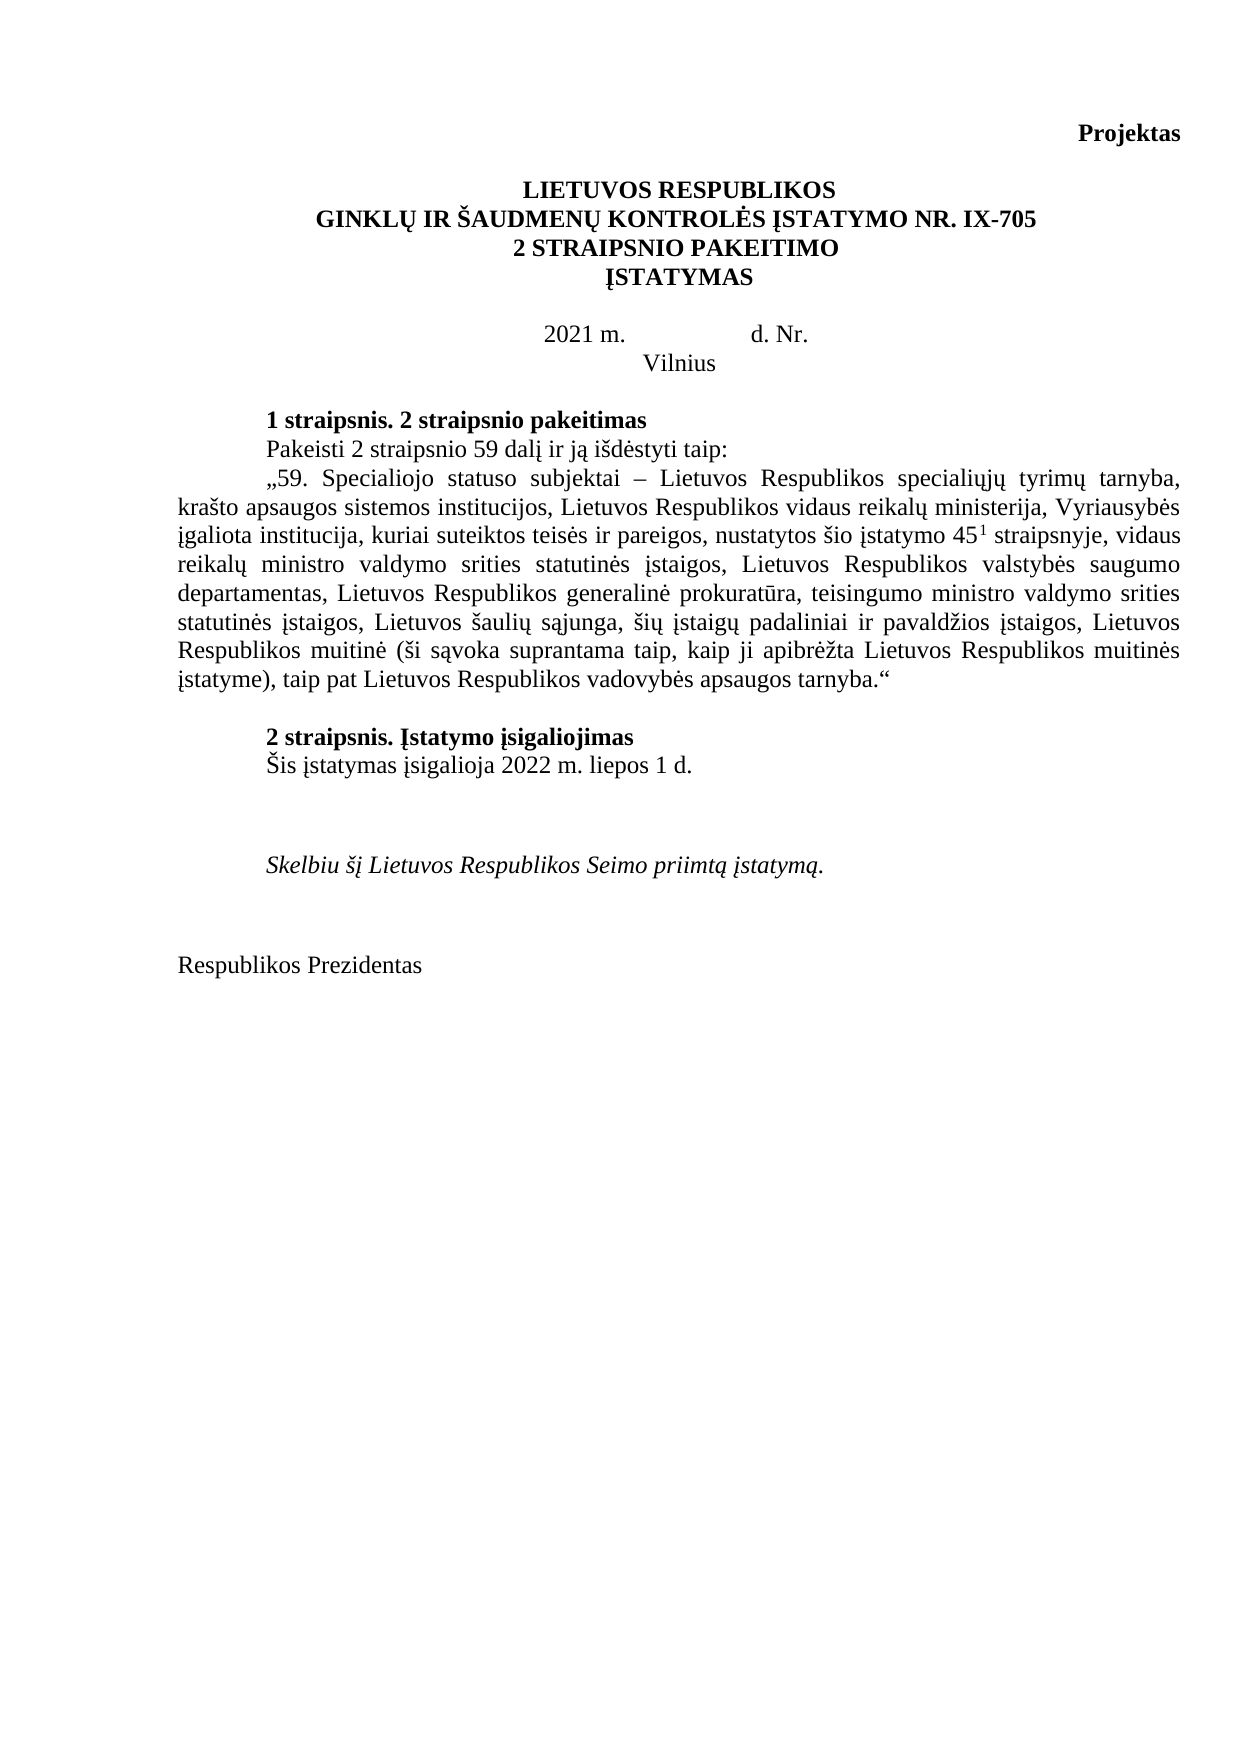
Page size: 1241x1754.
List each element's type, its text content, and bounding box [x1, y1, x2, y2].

text LIETUVOS RESPUBLIKOS [177, 176, 1181, 204]
text ĮSTATYMAS [177, 262, 1181, 291]
text Projektas [177, 118, 1181, 147]
text Skelbiu šį Lietuvos Respublikos Seimo priimtą įstatymą. [177, 846, 1181, 879]
text „59. Specialiojo statuso subjektai – Lietuvos Respublikos specialiųjų tyrimų tarnyba, krašto apsaugos sistemos institucijos, Lietuvos Respublikos vidaus reikalų ministerija, Vyriausybės įgaliota institucija, kuriai suteiktos teisės ir pareigos, nustatytos šio įstatymo 451 straipsnyje, vidaus reikalų ministro valdymo srities statutinės įstaigos, Lietuvos Respublikos valstybės saugumo departamentas, Lietuvos Respublikos generalinė prokuratūra, teisingumo ministro valdymo srities statutinės įstaigos, Lietuvos šaulių sąjunga, šių įstaigų padaliniai ir pavaldžios įstaigos, Lietuvos Respublikos muitinė (ši sąvoka suprantama taip, kaip ji apibrėžta Lietuvos Respublikos muitinės įstatyme), taip pat Lietuvos Respublikos vadovybės apsaugos tarnyba.“ [177, 463, 1181, 693]
text Šis įstatymas įsigalioja 2022 m. liepos 1 d. [177, 751, 1181, 779]
text Pakeisti 2 straipsnio 59 dalį ir ją išdėstyti taip: [177, 434, 1181, 463]
text GINKLŲ IR ŠAUDMENŲ KONTROLĖS ĮSTATYMO NR. IX-705 [177, 204, 1181, 233]
text 2 STRAIPSNIO PAKEITIMO [177, 233, 1181, 262]
text 2 straipsnis. Įstatymo įsigaliojimas [177, 722, 1181, 751]
text Vilnius [177, 348, 1181, 377]
text 1 straipsnis. 2 straipsnio pakeitimas [177, 406, 1181, 434]
text Respublikos Prezidentas [177, 946, 1181, 979]
text 2021 m. d. Nr. [177, 319, 1181, 348]
